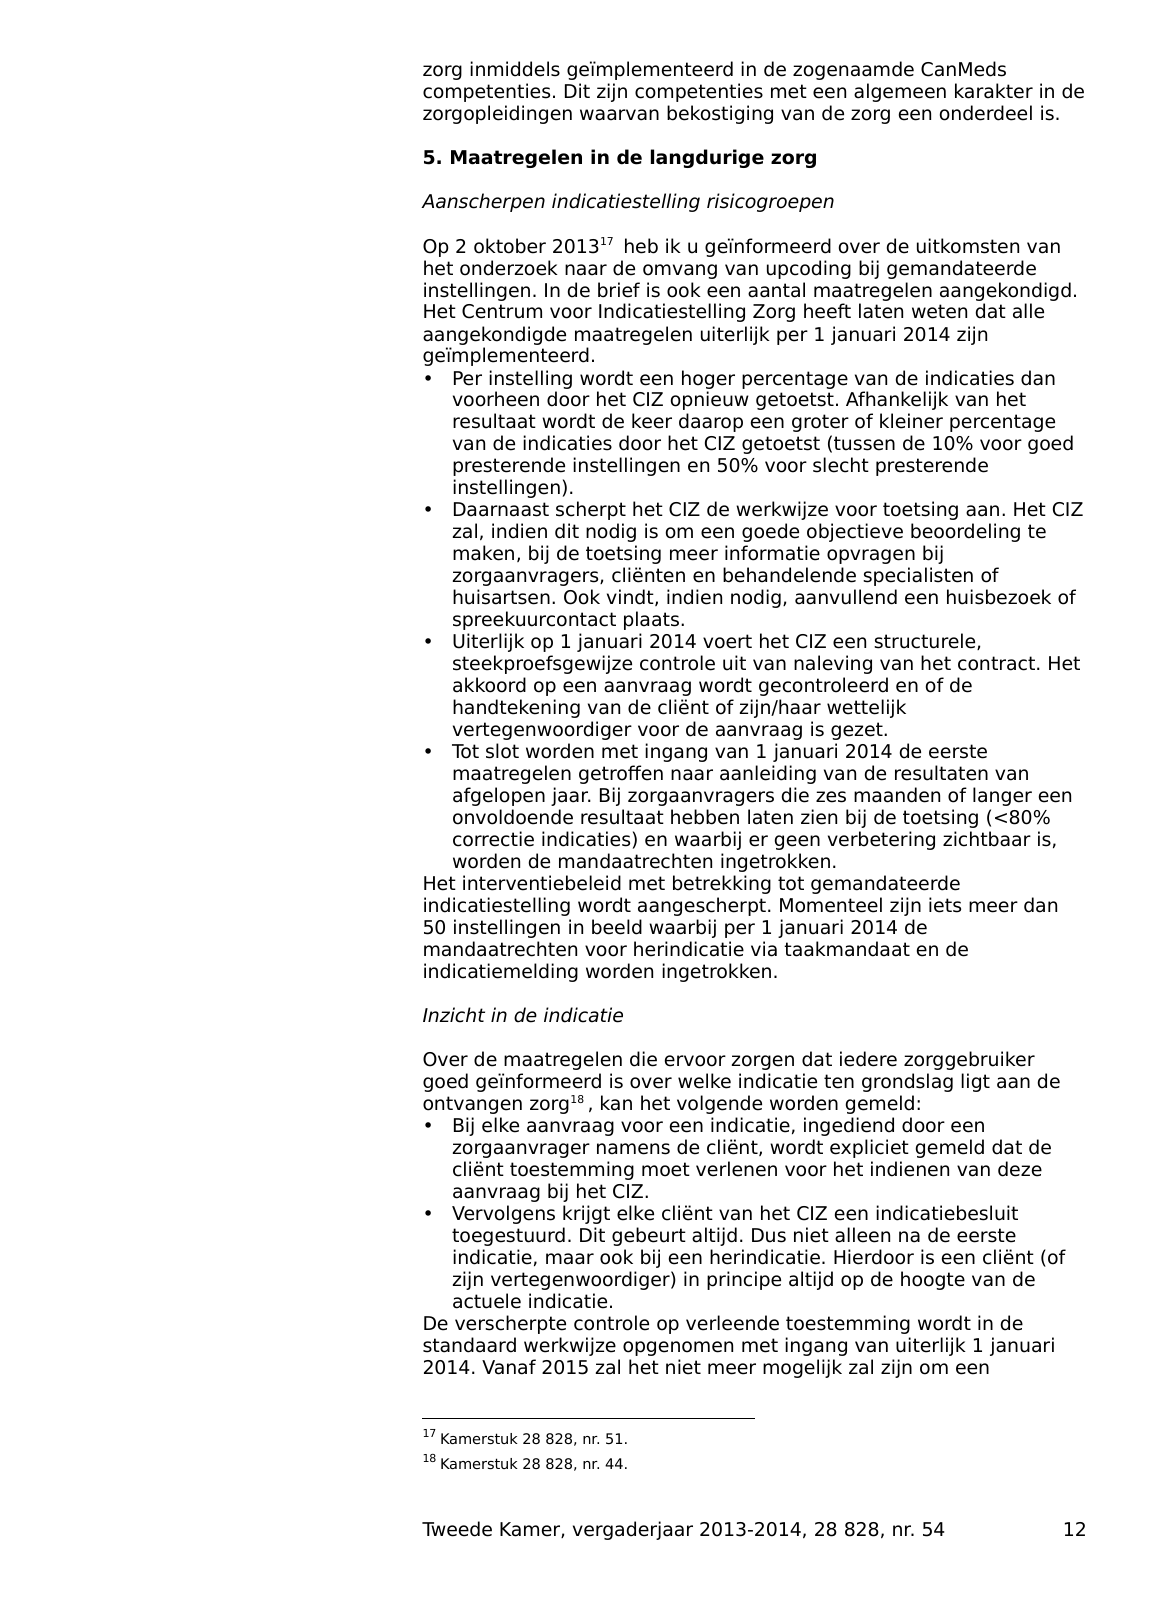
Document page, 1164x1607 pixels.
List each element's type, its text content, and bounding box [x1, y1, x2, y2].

text De verscherpte controle op verleende toestemming wordt in de standaard werkwijze opgenomen met ingang van uiterlijk 1 januari 2014. Vanaf 2015 zal het niet meer mogelijk zal zijn om een [422, 1313, 1087, 1379]
text • Bij elke aanvraag voor een indicatie, ingediend door een zorgaanvrager namens de cliënt, wordt expliciet gemeld dat de cliënt toestemming moet verlenen voor het indienen van deze aanvraag bij het CIZ. [422, 1115, 1087, 1203]
text • Tot slot worden met ingang van 1 januari 2014 de eerste maatregelen getroffen naar aanleiding van de resultaten van afgelopen jaar. Bij zorgaanvragers die zes maanden of langer een onvoldoende resultaat hebben laten zien bij de toetsing (<80% correctie indicaties) en waarbij er geen verbetering zichtbaar is, worden de mandaatrechten ingetrokken. [422, 741, 1087, 873]
text zorg inmiddels geïmplementeerd in de zogenaamde CanMeds competenties. Dit zijn competenties met een algemeen karakter in de zorgopleidingen waarvan bekostiging van de zorg een onderdeel is. [422, 59, 1087, 125]
text • Per instelling wordt een hoger percentage van de indicaties dan voorheen door het CIZ opnieuw getoetst. Afhankelijk van het resultaat wordt de keer daarop een groter of kleiner percentage van de indicaties door het CIZ getoetst (tussen de 10% voor goed presterende instellingen en 50% voor slecht presterende instellingen). [422, 367, 1087, 499]
text Kamerstuk 28 828, nr. 51. [422, 1427, 1087, 1449]
subtitle Inzicht in de indicatie [422, 1005, 1087, 1027]
text • Vervolgens krijgt elke cliënt van het CIZ een indicatiebesluit toegestuurd. Dit gebeurt altijd. Dus niet alleen na de eerste indicatie, maar ook bij een herindicatie. Hierdoor is een cliënt (of zijn vertegenwoordiger) in principe altijd op de hoogte van de actuele indicatie. [422, 1203, 1087, 1313]
text • Daarnaast scherpt het CIZ de werkwijze voor toetsing aan. Het CIZ zal, indien dit nodig is om een goede objectieve beoordeling te maken, bij de toetsing meer informatie opvragen bij zorgaanvragers, cliënten en behandelende specialisten of huisartsen. Ook vindt, indien nodig, aanvullend een huisbezoek of spreekuurcontact plaats. [422, 499, 1087, 631]
text Het interventiebeleid met betrekking tot gemandateerde indicatiestelling wordt aangescherpt. Momenteel zijn iets meer dan 50 instellingen in beeld waarbij per 1 januari 2014 de mandaatrechten voor herindicatie via taakmandaat en de indicatiemelding worden ingetrokken. [422, 873, 1087, 983]
text Op 2 oktober 2013 heb ik u geïnformeerd over de uitkomsten van het onderzoek naar de omvang van upcoding bij gemandateerde instellingen. In de brief is ook een aantal maatregelen aangekondigd. Het Centrum voor Indicatiestelling Zorg heeft laten weten dat alle aangekondigde maatregelen uiterlijk per 1 januari 2014 zijn geïmplementeerd. [422, 236, 1087, 367]
subtitle Aanscherpen indicatiestelling risicogroepen [422, 191, 1087, 213]
text • Uiterlijk op 1 januari 2014 voert het CIZ een structurele, steekproefsgewijze controle uit van naleving van het contract. Het akkoord op een aanvraag wordt gecontroleerd en of de handtekening van de cliënt of zijn/haar wettelijk vertegenwoordiger voor de aanvraag is gezet. [422, 631, 1087, 741]
subtitle 5. Maatregelen in de langdurige zorg [422, 147, 1087, 169]
text Over de maatregelen die ervoor zorgen dat iedere zorggebruiker goed geïnformeerd is over welke indicatie ten grondslag ligt aan de ontvangen zorg, kan het volgende worden gemeld: [422, 1049, 1087, 1115]
text Kamerstuk 28 828, nr. 44. [422, 1452, 1087, 1474]
